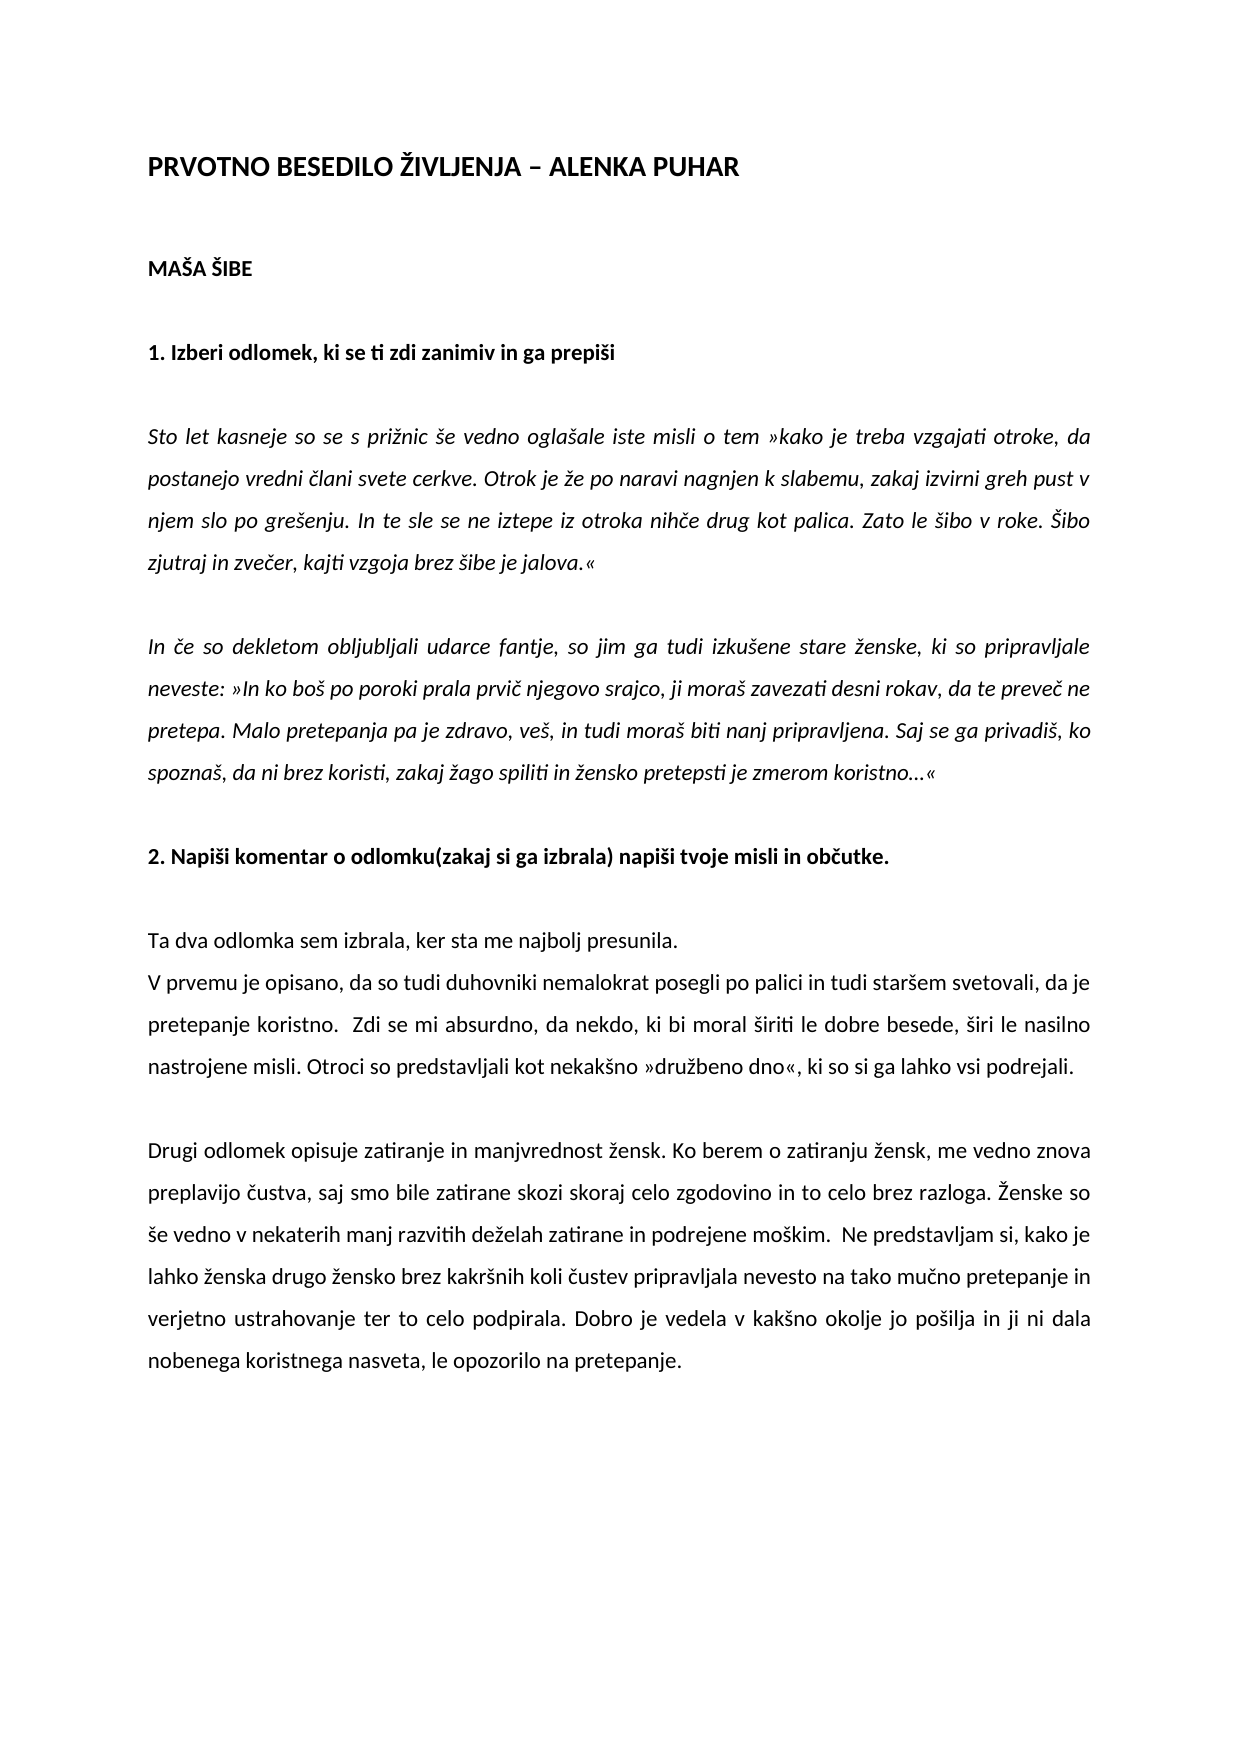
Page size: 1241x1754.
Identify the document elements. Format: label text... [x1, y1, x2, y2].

text 1. Izberi odlomek, ki se ti zdi zanimiv in ga prepiši [148, 338, 1093, 366]
text In če so dekletom obljubljali udarce fantje, so jim ga tudi izkušene stare ženske, ki so pripravljale neveste: »In ko boš po poroki prala prvič njegovo srajco, ji moraš zavezati desni rokav, da te preveč ne pretepa. Malo pretepanja pa je zdravo, veš, in tudi moraš biti nanj pripravljena. Saj se ga privadiš, ko spoznaš, da ni brez koristi, zakaj žago spiliti in žensko pretepsti je zmerom koristno…« [148, 632, 1093, 786]
text 2. Napiši komentar o odlomku(zakaj si ga izbrala) napiši tvoje misli in občutke. [148, 842, 1093, 870]
text Ta dva odlomka sem izbrala, ker sta me najbolj presunila. [148, 926, 1093, 954]
text V prvemu je opisano, da so tudi duhovniki nemalokrat posegli po palici in tudi staršem svetovali, da je pretepanje koristno. Zdi se mi absurdno, da nekdo, ki bi moral širiti le dobre besede, širi le nasilno nastrojene misli. Otroci so predstavljali kot nekakšno »družbeno dno«, ki so si ga lahko vsi podrejali. [148, 968, 1093, 1080]
text Drugi odlomek opisuje zatiranje in manjvrednost žensk. Ko berem o zatiranju žensk, me vedno znova preplavijo čustva, saj smo bile zatirane skozi skoraj celo zgodovino in to celo brez razloga. Ženske so še vedno v nekaterih manj razvitih deželah zatirane in podrejene moškim. Ne predstavljam si, kako je lahko ženska drugo žensko brez kakršnih koli čustev pripravljala nevesto na tako mučno pretepanje in verjetno ustrahovanje ter to celo podpirala. Dobro je vedela v kakšno okolje jo pošilja in ji ni dala nobenega koristnega nasveta, le opozorilo na pretepanje. [148, 1094, 1093, 1374]
text Sto let kasneje so se s prižnic še vedno oglašale iste misli o tem »kako je treba vzgajati otroke, da postanejo vredni člani svete cerkve. Otrok je že po naravi nagnjen k slabemu, zakaj izvirni greh pust v njem slo po grešenju. In te sle se ne iztepe iz otroka nihče drug kot palica. Zato le šibo v roke. Šibo zjutraj in zvečer, kajti vzgoja brez šibe je jalova.« [148, 422, 1093, 576]
text PRVOTNO BESEDILO ŽIVLJENJA – ALENKA PUHAR [148, 148, 1093, 237]
text MAŠA ŠIBE [148, 254, 1093, 282]
